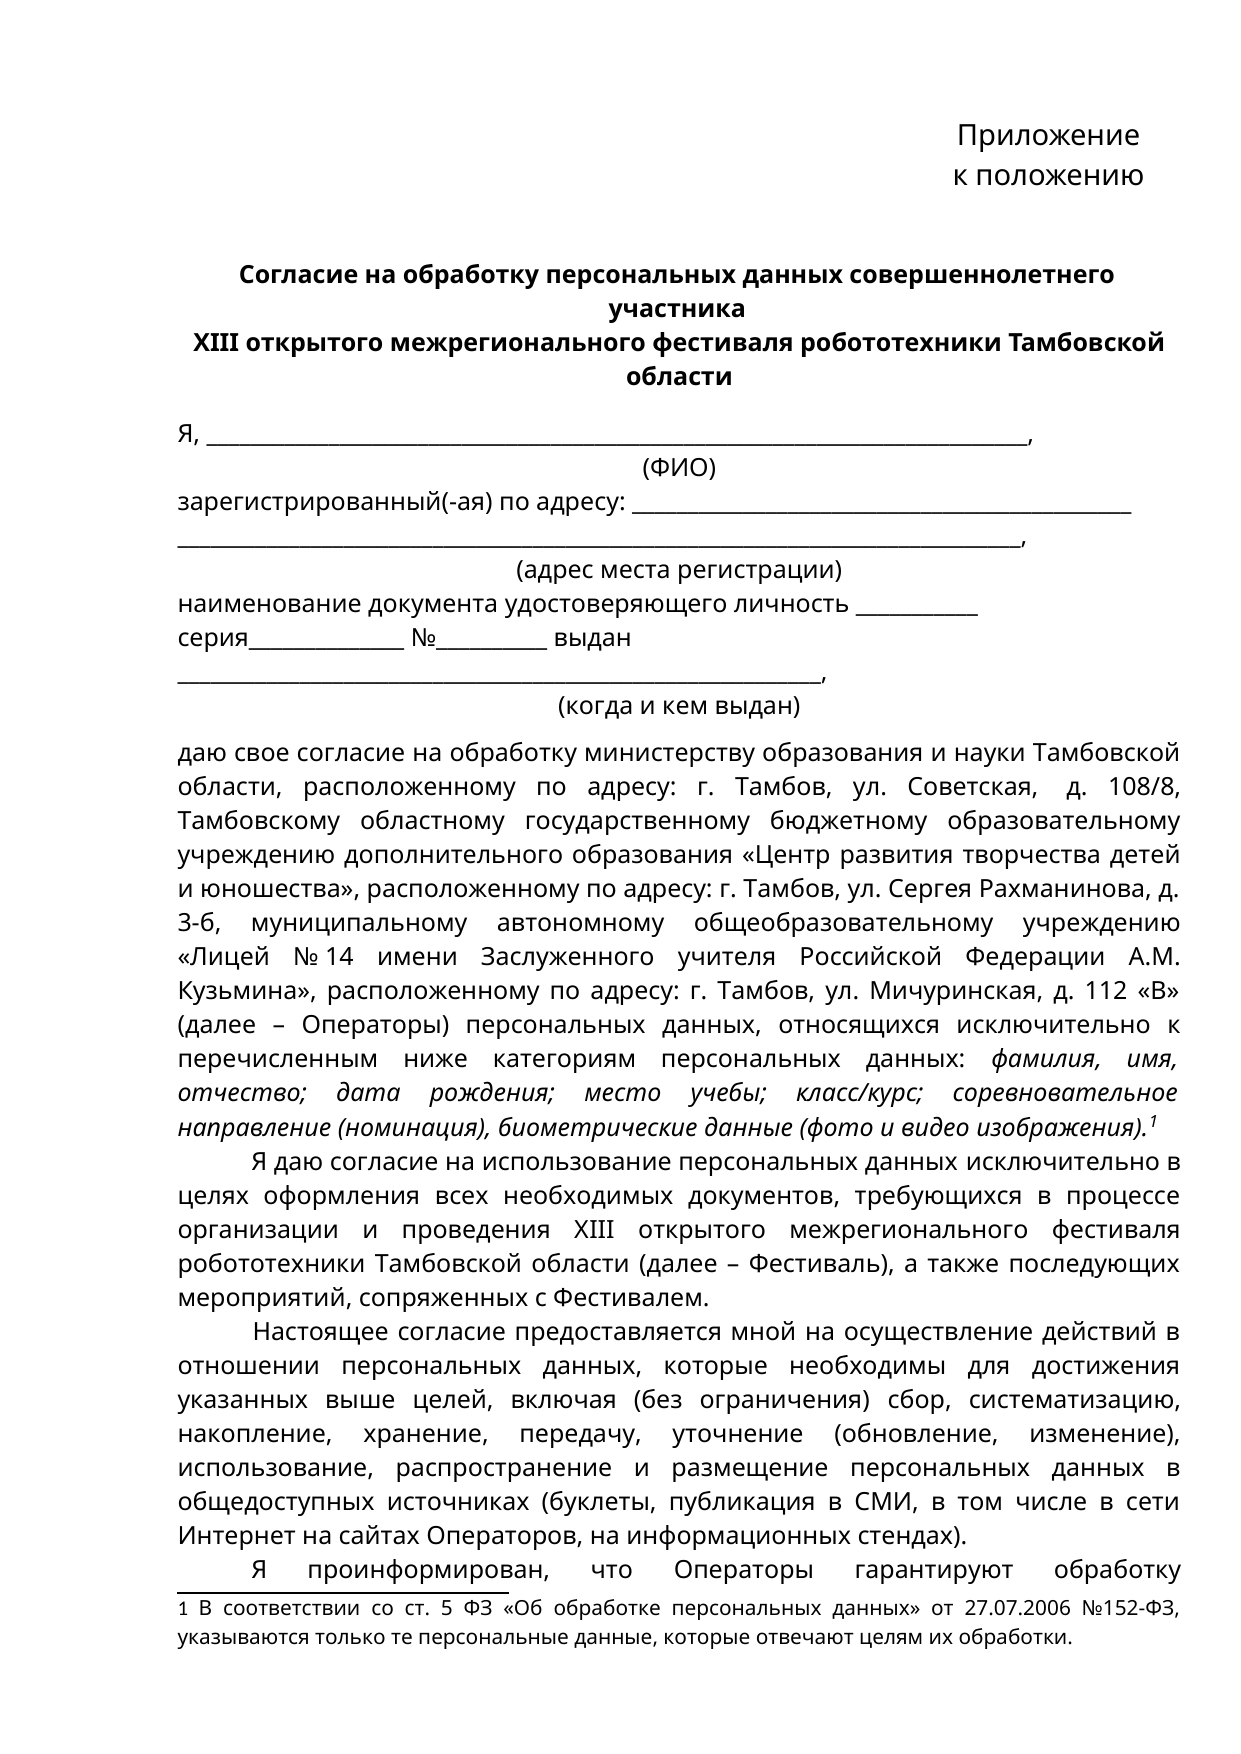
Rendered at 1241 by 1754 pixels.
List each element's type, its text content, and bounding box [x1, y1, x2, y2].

text Настоящее согласие предоставляется мной на осуществление действий в отношении персональных данных, которые необходимы для достижения указанных выше целей, включая (без ограничения) сбор, систематизацию, накопление, хранение, передачу, уточнение (обновление, изменение), использование, распространение и размещение персональных данных в общедоступных источниках (буклеты, публикация в СМИ, в том числе в сети Интернет на сайтах Операторов, на информационных стендах). [177, 1313, 1181, 1552]
text Я проинформирован, что Операторы гарантируют обработку [177, 1552, 1181, 1586]
text Приложение [177, 115, 1181, 154]
text даю свое согласие на обработку министерству образования и науки Тамбовской области, расположенному по адресу: г. Тамбов, ул. Советская, д. 108/8, Тамбовскому областному государственному бюджетному образовательному учреждению дополнительного образования «Центр развития творчества детей и юношества», расположенному по адресу: г. Тамбов, ул. Сергея Рахманинова, д. 3-б, муниципальному автономному общеобразовательному учреждению «Лицей № 14 имени Заслуженного учителя Российской Федерации А.М. Кузьмина», расположенному по адресу: г. Тамбов, ул. Мичуринская, д. 112 «В» (далее – Операторы) персональных данных, относящихся исключительно к перечисленным ниже категориям персональных данных: фамилия, имя, отчество; дата рождения; место учебы; класс/курс; соревновательное направление (номинация), биометрические данные (фото и видео изображения). [177, 734, 1181, 1143]
text ХIII открытого межрегионального фестиваля робототехники Тамбовской области [177, 324, 1181, 393]
text зарегистрированный(-ая) по адресу: _____________________________________________ ____________________________________________________________________________, [177, 483, 1181, 552]
text (когда и кем выдан) [177, 688, 1181, 722]
text Согласие на обработку персональных данных совершеннолетнего участника [177, 256, 1177, 324]
text Я, __________________________________________________________________________, [177, 415, 1181, 449]
text (адрес места регистрации) [177, 552, 1181, 586]
text к положению [177, 154, 1181, 194]
text Я даю согласие на использование персональных данных исключительно в целях оформления всех необходимых документов, требующихся в процессе организации и проведения ХIII открытого межрегионального фестиваля робототехники Тамбовской области (далее – Фестиваль), а также последующих мероприятий, сопряженных с Фестивалем. [177, 1143, 1181, 1313]
text (ФИО) [177, 449, 1181, 483]
text В соответствии со ст. 5 ФЗ «Об обработке персональных данных» от 27.07.2006 №152-ФЗ, указываются только те персональные данные, которые отвечают целям их обработки. [177, 1593, 1181, 1650]
text наименование документа удостоверяющего личность ___________ серия______________ №__________ выдан __________________________________________________________, [177, 586, 1181, 688]
